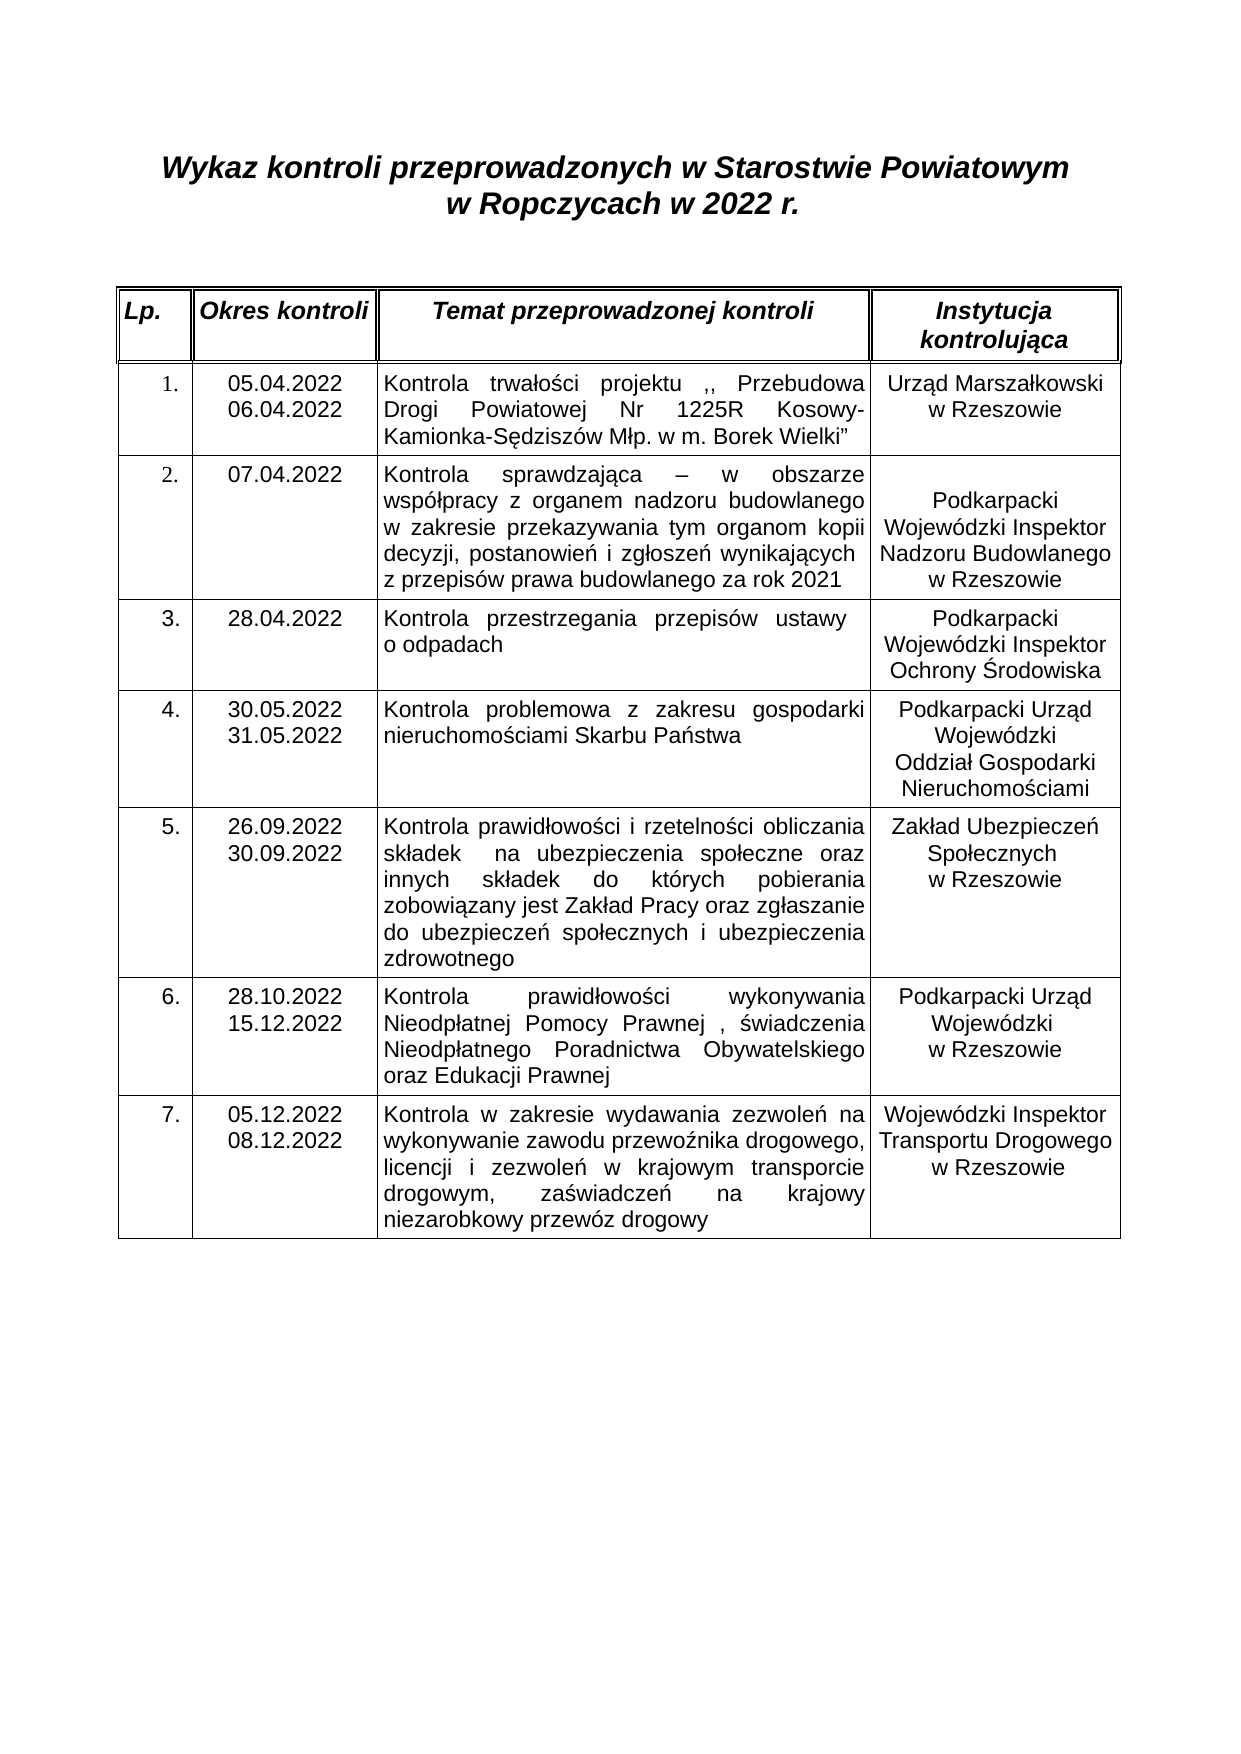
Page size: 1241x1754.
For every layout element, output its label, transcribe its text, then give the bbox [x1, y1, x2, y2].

table_cell Kontrola problemowa z zakresu gospodarki nieruchomościami Skarbu Państwa [378, 691, 870, 807]
table_cell [119, 691, 192, 807]
table_cell [119, 600, 192, 689]
table_header Temat przeprowadzonej kontroli [380, 291, 868, 359]
table_cell 26.09.2022 30.09.2022 [193, 808, 377, 977]
table_cell Wojewódzki Inspektor Transportu Drogowego w Rzeszowie [871, 1096, 1120, 1238]
table_cell Podkarpacki Wojewódzki Inspektor Nadzoru Budowlanego w Rzeszowie [871, 456, 1120, 598]
table_cell Podkarpacki Wojewódzki Inspektor Ochrony Środowiska [871, 600, 1120, 689]
table_cell 28.04.2022 [193, 600, 377, 689]
table_cell [119, 456, 192, 598]
table_header Lp. [120, 291, 190, 359]
table_header Instytucja kontrolująca [873, 291, 1117, 359]
table_cell 28.10.2022 15.12.2022 [193, 978, 377, 1094]
text Wykaz kontroli przeprowadzonych w Starostwie Powiatowym w Ropczycach w 2022 r. [118, 149, 1122, 221]
table_cell Kontrola przestrzegania przepisów ustawy o odpadach [378, 600, 870, 689]
table_cell Podkarpacki Urząd Wojewódzki Oddział Gospodarki Nieruchomościami [871, 691, 1120, 807]
table_cell 05.12.2022 08.12.2022 [193, 1096, 377, 1238]
table_header Okres kontroli [195, 291, 375, 359]
table_cell Urząd Marszałkowski w Rzeszowie [871, 364, 1120, 455]
table_cell [119, 808, 192, 977]
table_cell 30.05.2022 31.05.2022 [193, 691, 377, 807]
table_cell [119, 364, 192, 455]
table_cell Kontrola sprawdzająca – w obszarze współpracy z organem nadzoru budowlanego w zakresie przekazywania tym organom kopii decyzji, postanowień i zgłoszeń wynikających z przepisów prawa budowlanego za rok 2021 [378, 456, 870, 598]
table_cell Kontrola w zakresie wydawania zezwoleń na wykonywanie zawodu przewoźnika drogowego, licencji i zezwoleń w krajowym transporcie drogowym, zaświadczeń na krajowy niezarobkowy przewóz drogowy [378, 1096, 870, 1238]
table_cell [119, 1096, 192, 1238]
table_cell 05.04.2022 06.04.2022 [193, 364, 377, 455]
table_cell Kontrola prawidłowości wykonywania Nieodpłatnej Pomocy Prawnej , świadczenia Nieodpłatnego Poradnictwa Obywatelskiego oraz Edukacji Prawnej [378, 978, 870, 1094]
table_cell Kontrola prawidłowości i rzetelności obliczania składek na ubezpieczenia społeczne oraz innych składek do których pobierania zobowiązany jest Zakład Pracy oraz zgłaszanie do ubezpieczeń społecznych i ubezpieczenia zdrowotnego [378, 808, 870, 977]
table_cell Kontrola trwałości projektu ,, Przebudowa Drogi Powiatowej Nr 1225R Kosowy-Kamionka-Sędziszów Młp. w m. Borek Wielki” [378, 364, 870, 455]
table_cell Podkarpacki Urząd Wojewódzki w Rzeszowie [871, 978, 1120, 1094]
table_cell Zakład Ubezpieczeń Społecznych w Rzeszowie [871, 808, 1120, 977]
table_cell 07.04.2022 [193, 456, 377, 598]
table_cell [119, 978, 192, 1094]
